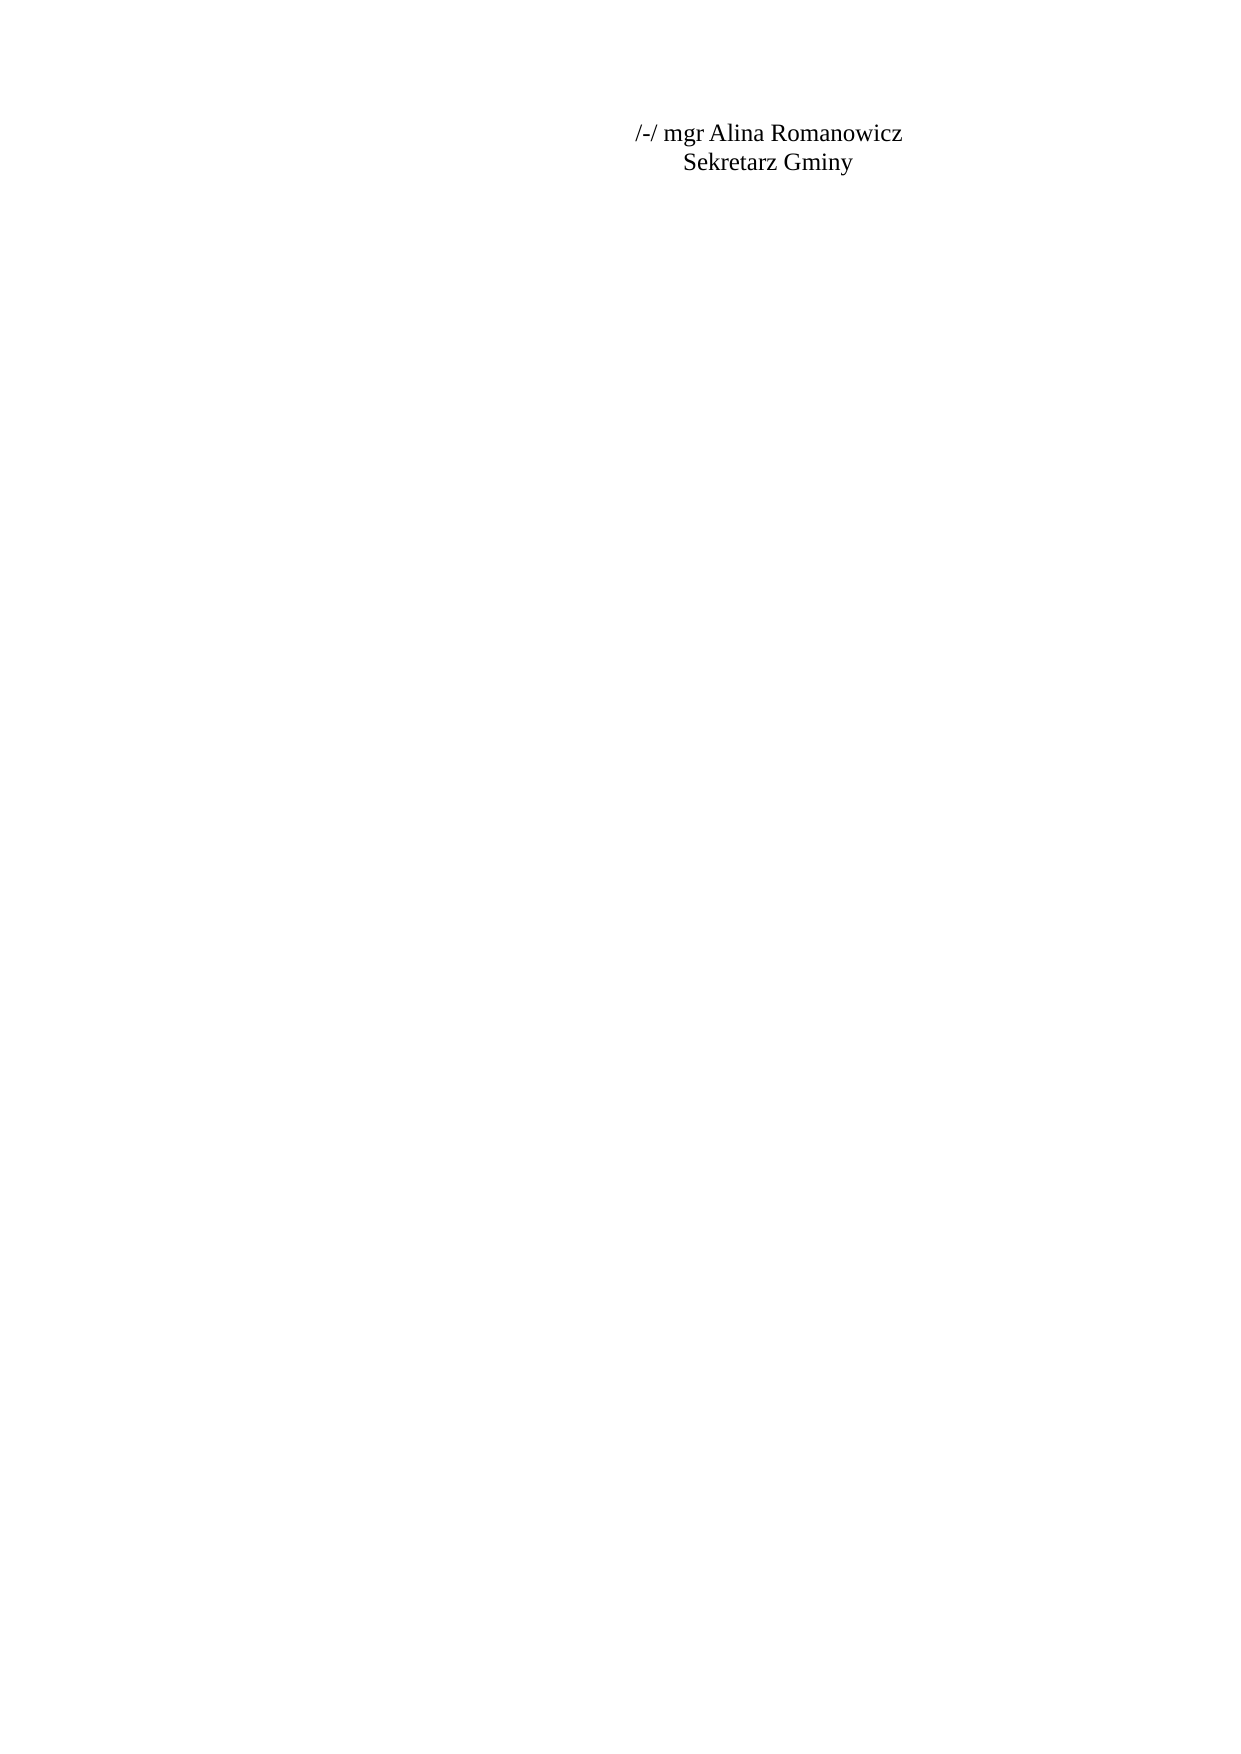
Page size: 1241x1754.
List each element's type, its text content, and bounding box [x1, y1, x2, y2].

text Sekretarz Gminy [340, 147, 1122, 176]
text /-/ mgr Alina Romanowicz [561, 118, 1122, 147]
